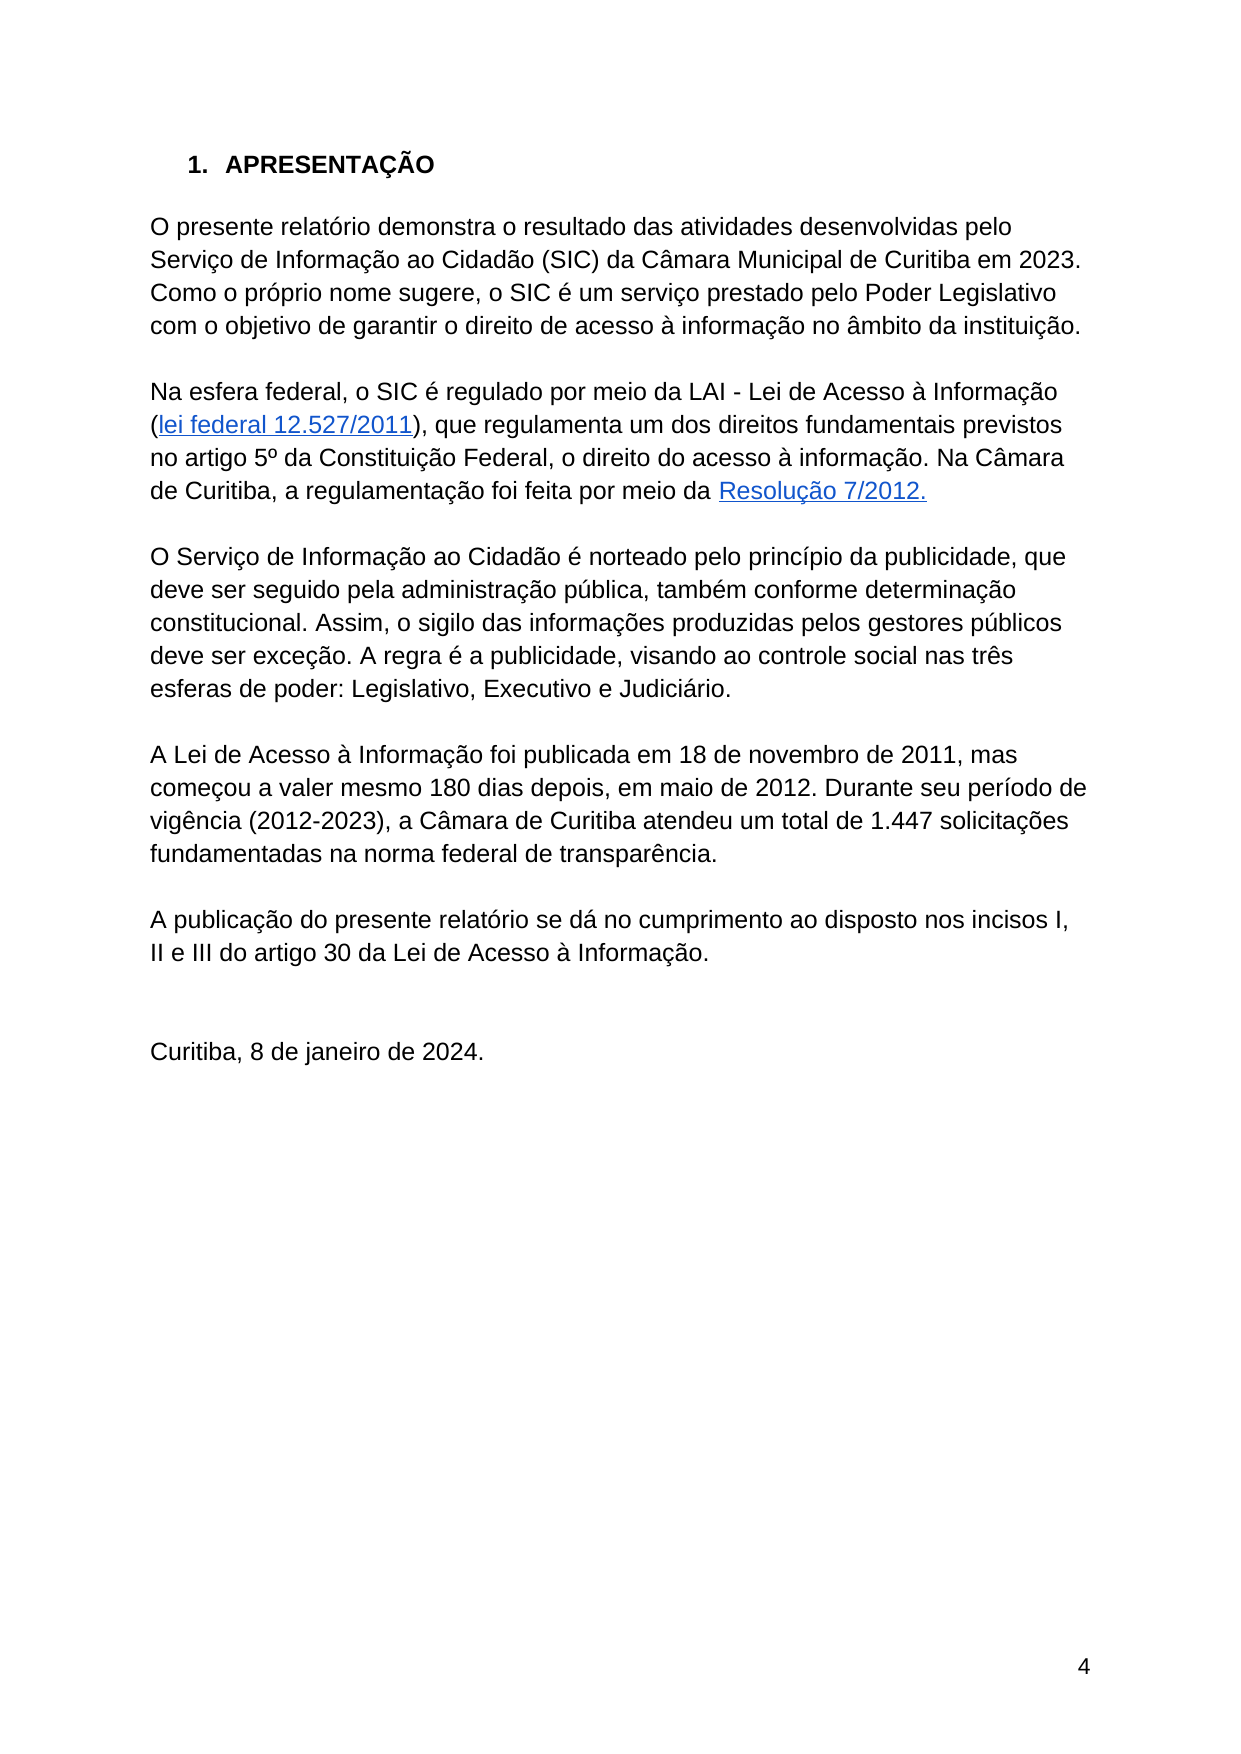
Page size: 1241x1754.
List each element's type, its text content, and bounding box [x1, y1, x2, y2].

text A publicação do presente relatório se dá no cumprimento ao disposto nos incisos I, II e III do artigo 30 da Lei de Acesso à Informação. [150, 905, 1090, 1000]
text O presente relatório demonstra o resultado das atividades desenvolvidas pelo Serviço de Informação ao Cidadão (SIC) da Câmara Municipal de Curitiba em 2023. Como o próprio nome sugere, o SIC é um serviço prestado pelo Poder Legislativo com o objetivo de garantir o direito de acesso à informação no âmbito da instituição. [150, 212, 1090, 339]
text O Serviço de Informação ao Cidadão é norteado pelo princípio da publicidade, que deve ser seguido pela administração pública, também conforme determinação constitucional. Assim, o sigilo das informações produzidas pelos gestores públicos deve ser exceção. A regra é a publicidade, visando ao controle social nas três esferas de poder: Legislativo, Executivo e Judiciário. [150, 542, 1090, 703]
text A Lei de Acesso à Informação foi publicada em 18 de novembro de 2011, mas começou a valer mesmo 180 dias depois, em maio de 2012. Durante seu período de vigência (2012-2023), a Câmara de Curitiba atendeu um total de 1.447 solicitações fundamentadas na norma federal de transparência. [150, 740, 1090, 868]
text Curitiba, 8 de janeiro de 2024. [150, 1004, 1090, 1132]
text Na esfera federal, o SIC é regulado por meio da LAI - Lei de Acesso à Informação (lei federal 12.527/2011), que regulamenta um dos direitos fundamentais previstos no artigo 5º da Constituição Federal, o direito do acesso à informação. Na Câmara de Curitiba, a regulamentação foi feita por meio da Resolução 7/2012. [150, 377, 1090, 505]
subtitle APRESENTAÇÃO [187, 150, 1090, 179]
